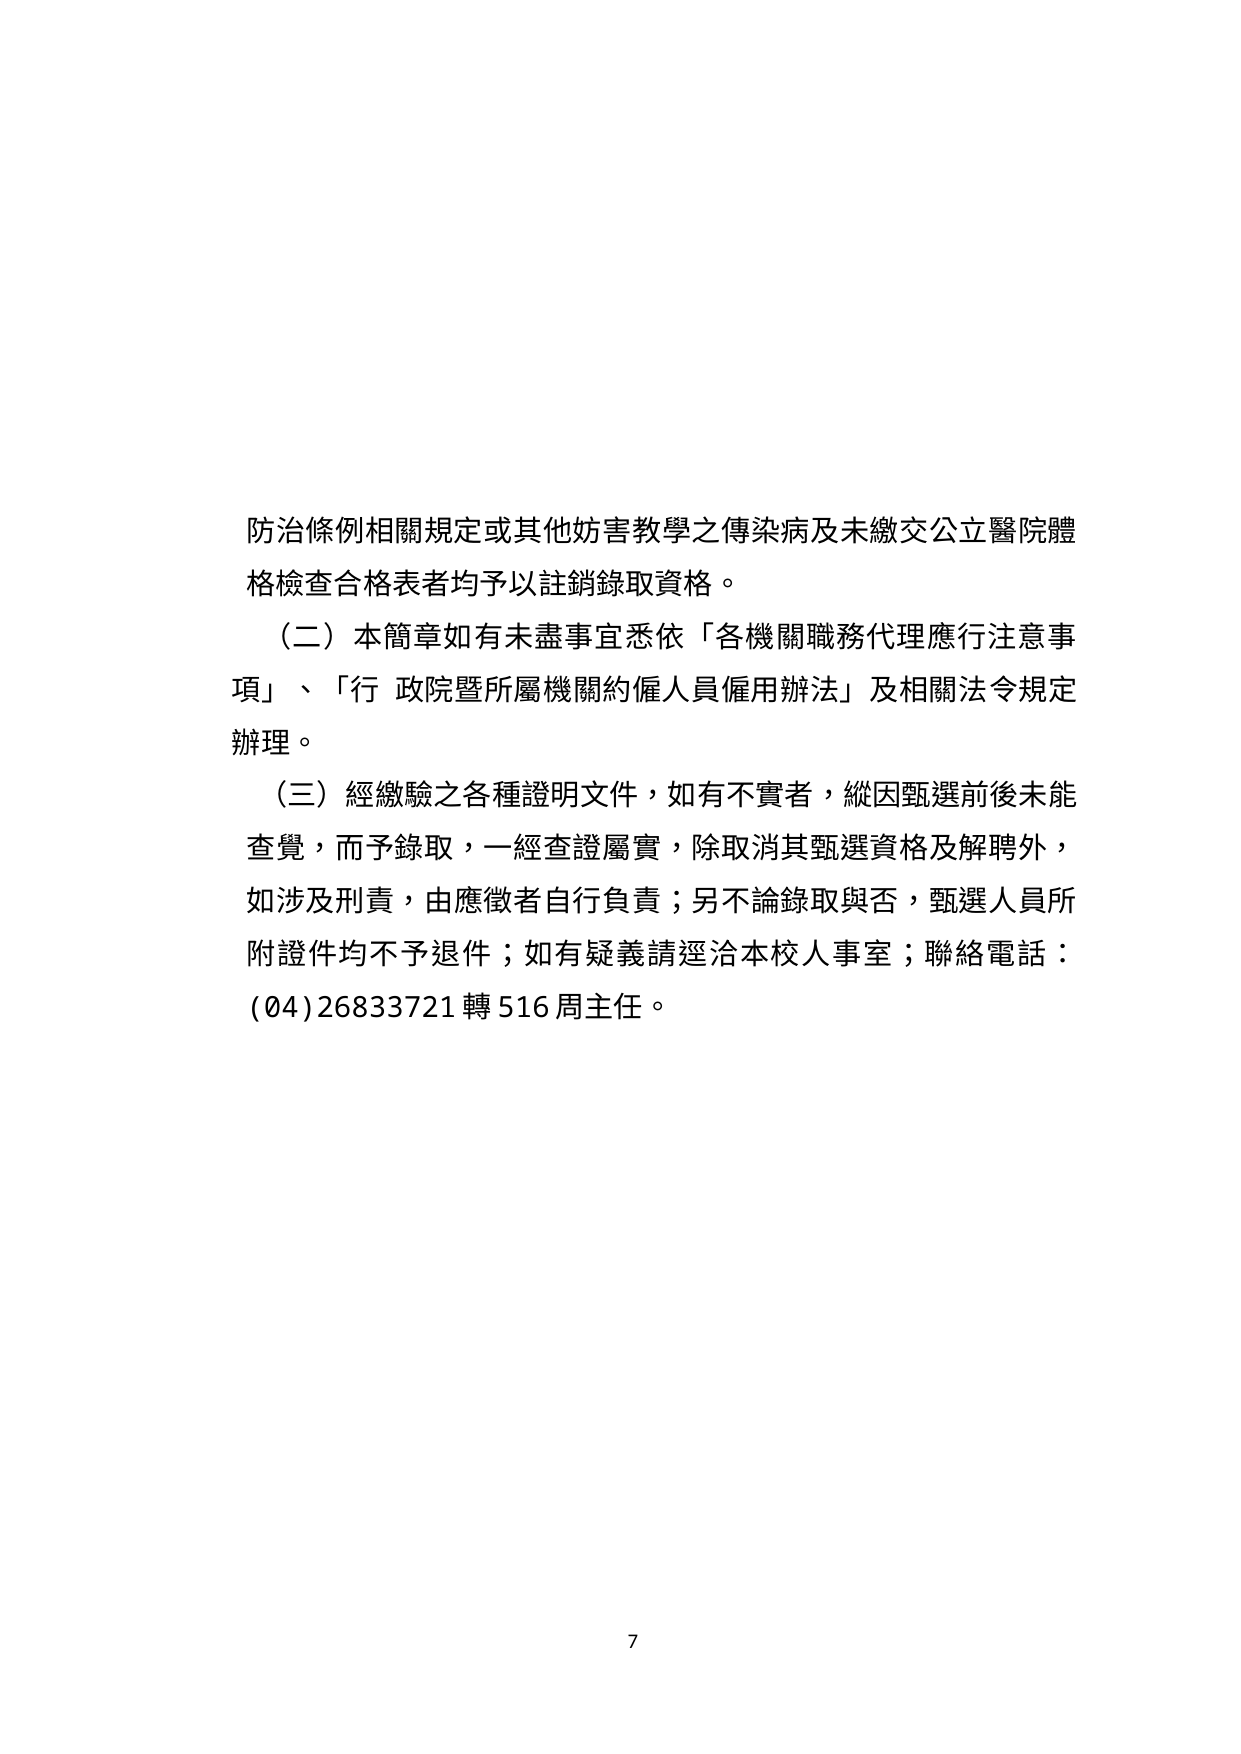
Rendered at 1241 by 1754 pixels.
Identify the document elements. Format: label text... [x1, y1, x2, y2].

text 防治條例相關規定或其他妨害教學之傳染病及未繳交公立醫院體格檢查合格表者均予以註銷錄取資格。 [202, 508, 1078, 603]
text （三）經繳驗之各種證明文件，如有不實者，縱因甄選前後未能查覺，而予錄取，一經查證屬實，除取消其甄選資格及解聘外，如涉及刑責，由應徵者自行負責；另不論錄取與否，甄選人員所附證件均不予退件；如有疑義請逕洽本校人事室；聯絡電話：(04)26833721轉516周主任。 [187, 772, 1078, 1026]
text （二）本簡章如有未盡事宜悉依「各機關職務代理應行注意事項」、「行 政院暨所屬機關約僱人員僱用辦法」及相關法令規定辦理。 [187, 613, 1078, 761]
